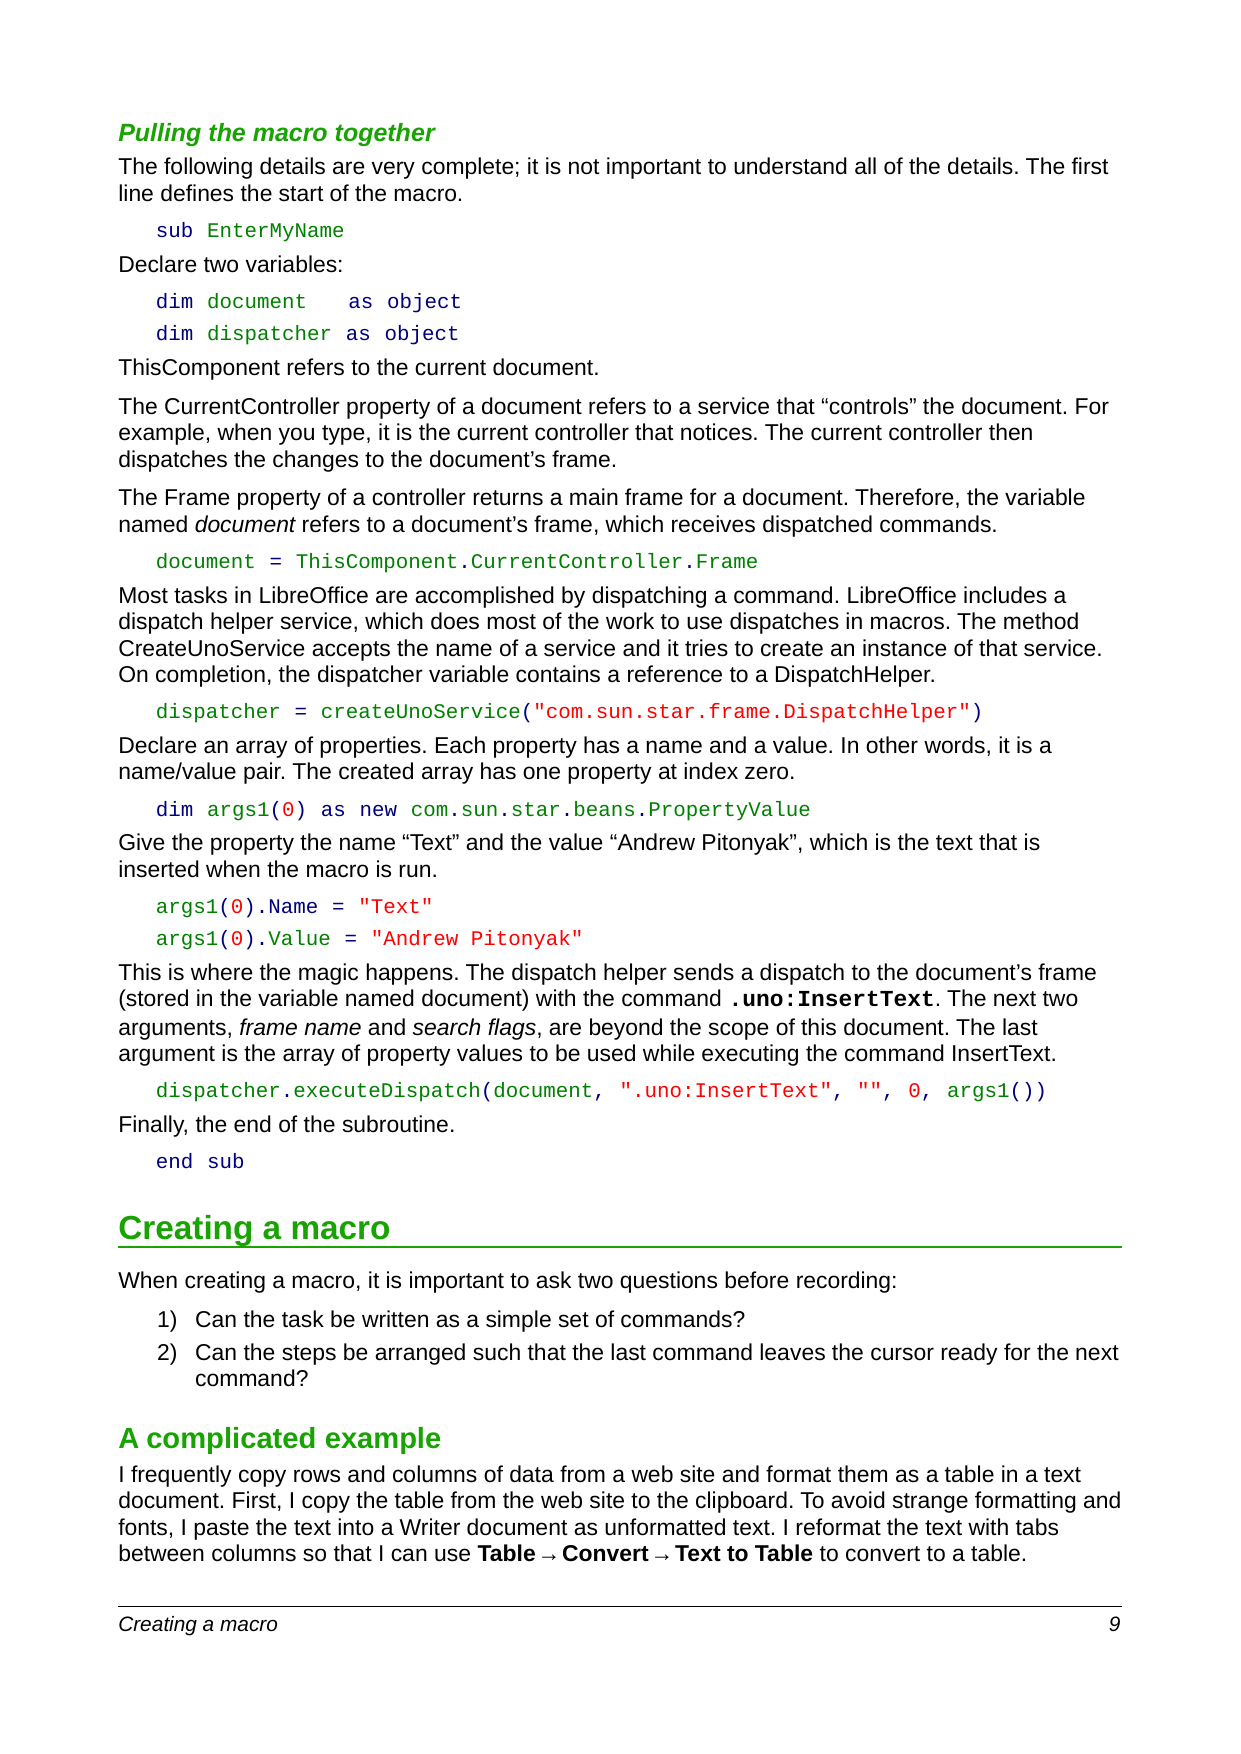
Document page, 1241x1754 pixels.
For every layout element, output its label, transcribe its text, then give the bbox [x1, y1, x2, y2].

text Give the property the name “Text” and the value “Andrew Pitonyak”, which is the text that is inserted when the macro is run. [118, 829, 1122, 882]
text dim dispatcher as object [156, 322, 1122, 348]
text The Frame property of a controller returns a main frame for a document. Therefore, the variable named document refers to a document’s frame, which receives dispatched commands. [118, 484, 1122, 537]
text document = ThisComponent.CurrentController.Frame [156, 549, 1122, 576]
text When creating a macro, it is important to ask two questions before recording: [118, 1267, 1122, 1294]
text This is where the magic happens. The dispatch helper sends a dispatch to the document’s frame (stored in the variable named document) with the command .uno:InsertText. The next two arguments, frame name and search flags, are beyond the scope of this document. The last argument is the array of property values to be used while executing the command InsertText. [118, 959, 1122, 1066]
list Can the steps be arranged such that the last command leaves the cursor ready for the next command? [177, 1339, 1122, 1391]
text dim document as object [156, 289, 1122, 316]
text Declare two variables: [118, 251, 1122, 277]
text dim args1(0) as new com.sun.star.beans.PropertyValue [156, 797, 1122, 823]
text Most tasks in LibreOffice are accomplished by dispatching a command. LibreOffice includes a dispatch helper service, which does most of the work to use dispatches in macros. The method CreateUnoService accepts the name of a service and it tries to create an instance of that service. On completion, the dispatcher variable contains a reference to a DispatchHelper. [118, 582, 1122, 687]
subtitle A complicated example [118, 1421, 1122, 1454]
text ThisComponent refers to the current document. [118, 354, 1122, 380]
text I frequently copy rows and columns of data from a web site and format them as a table in a text document. First, I copy the table from the web site to the clipboard. To avoid strange formatting and fonts, I paste the text into a Writer document as unformatted text. I reformat the text with tabs between columns so that I can use Table → Convert → Text to Table to convert to a table. [118, 1461, 1122, 1568]
text args1(0).Name = "Text" [156, 894, 1122, 920]
text Finally, the end of the subroutine. [118, 1111, 1122, 1137]
text The CurrentController property of a document refers to a service that “controls” the document. For example, when you type, it is the current controller that notices. The current controller then dispatches the changes to the document’s frame. [118, 393, 1122, 472]
text sub EnterMyName [156, 218, 1122, 244]
text dispatcher.executeDispatch(document, ".uno:InsertText", "", 0, args1()) [156, 1079, 1122, 1105]
text end sub [156, 1150, 1122, 1176]
text dispatcher = createUnoService("com.sun.star.frame.DispatchHelper") [156, 700, 1122, 726]
subtitle Pulling the macro together [118, 118, 1122, 147]
subtitle Creating a macro [118, 1208, 1122, 1246]
list Can the task be written as a simple set of commands? [177, 1306, 1122, 1332]
text The following details are very complete; it is not important to understand all of the details. The first line defines the start of the macro. [118, 153, 1122, 206]
text Declare an array of properties. Each property has a name and a value. In other words, it is a name/value pair. The created array has one property at index zero. [118, 732, 1122, 784]
text args1(0).Value = "Andrew Pitonyak" [156, 927, 1122, 953]
